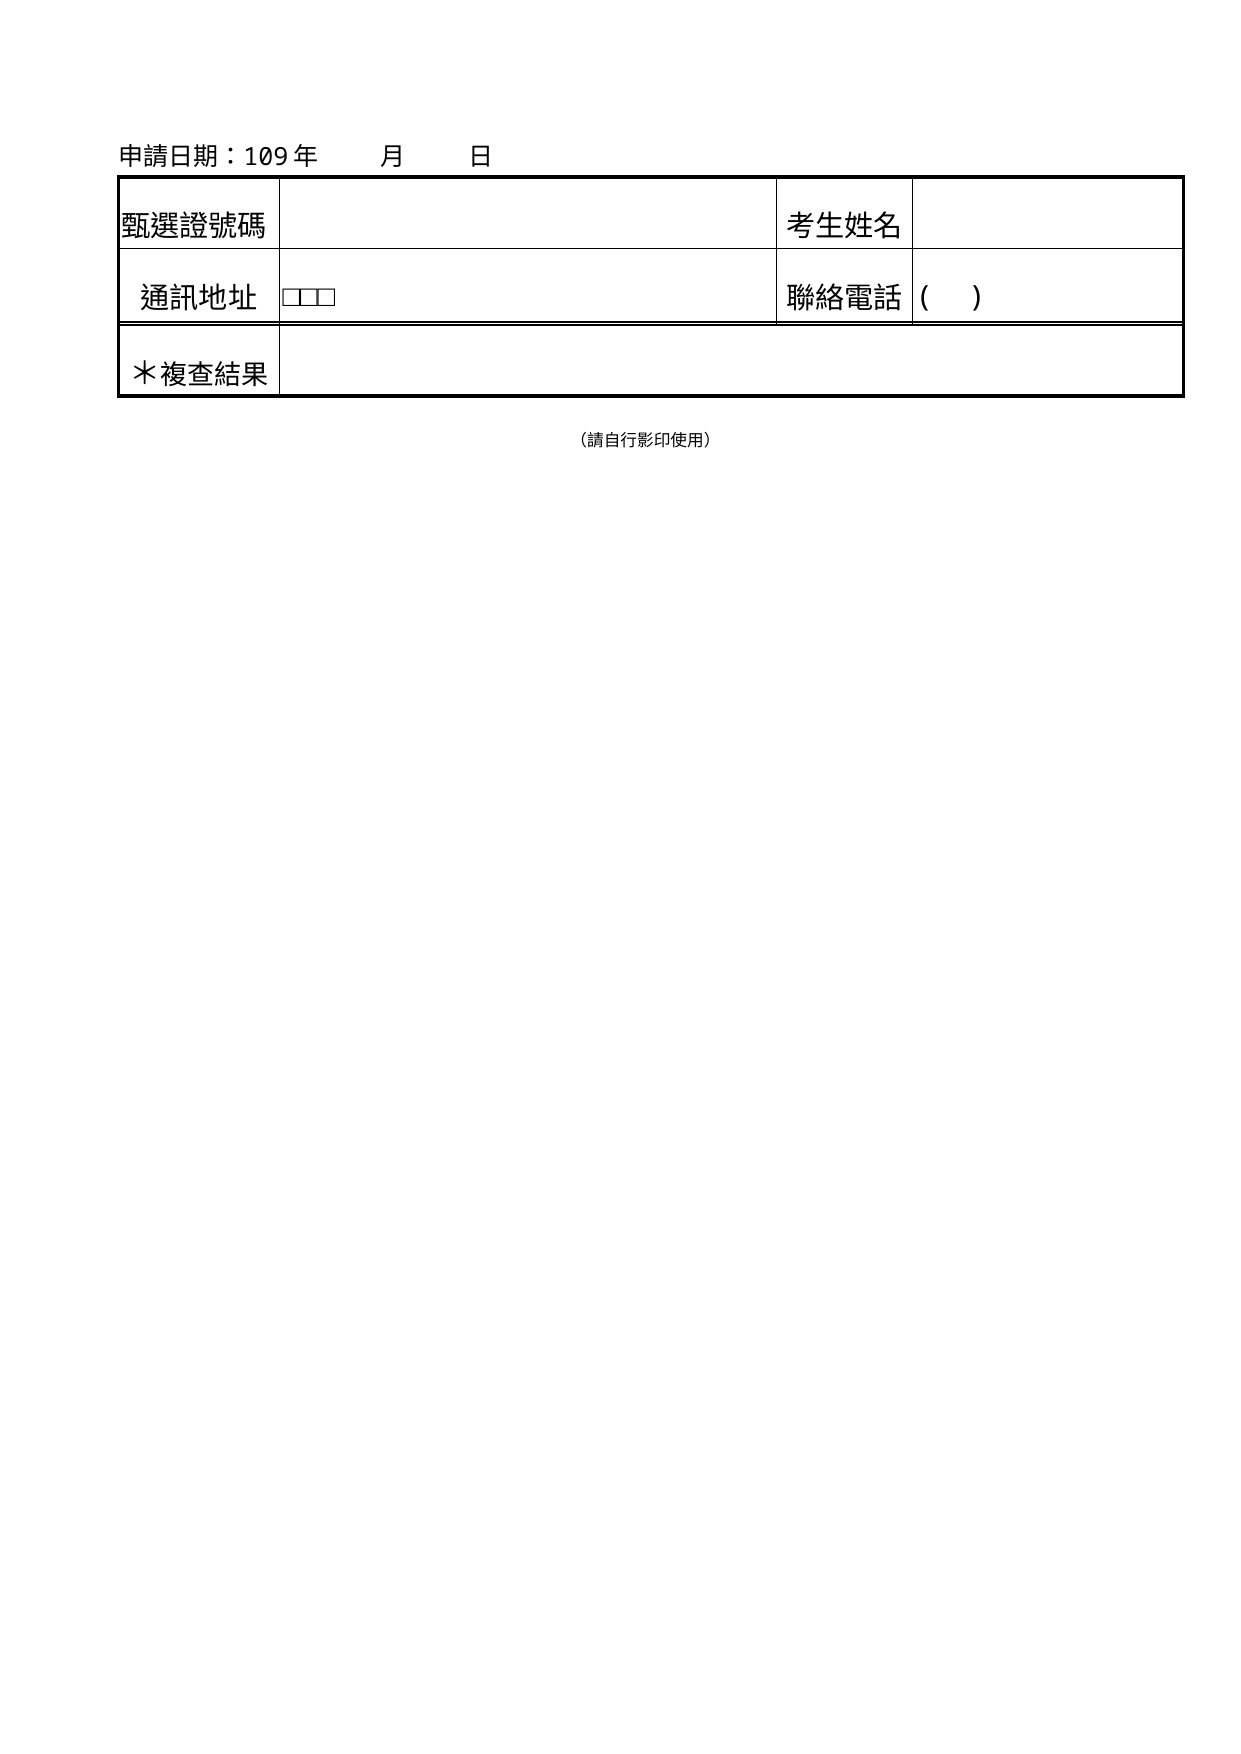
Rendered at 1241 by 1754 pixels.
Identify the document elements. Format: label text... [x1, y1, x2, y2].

table_cell □□□ [280, 249, 776, 321]
table_header [280, 179, 776, 248]
table_header [913, 179, 1182, 248]
table_cell [280, 326, 1182, 394]
table_cell 聯絡電話 [777, 249, 912, 321]
table_cell ( ) [913, 249, 1182, 321]
text 申請日期：109年 月 日 [118, 113, 1122, 175]
table_cell ＊複查結果 [120, 326, 279, 394]
text （請自行影印使用） [168, 398, 1122, 460]
table_header 甄選證號碼 [120, 179, 279, 248]
table_cell 通訊地址 [120, 249, 279, 321]
table_header 考生姓名 [777, 179, 912, 248]
